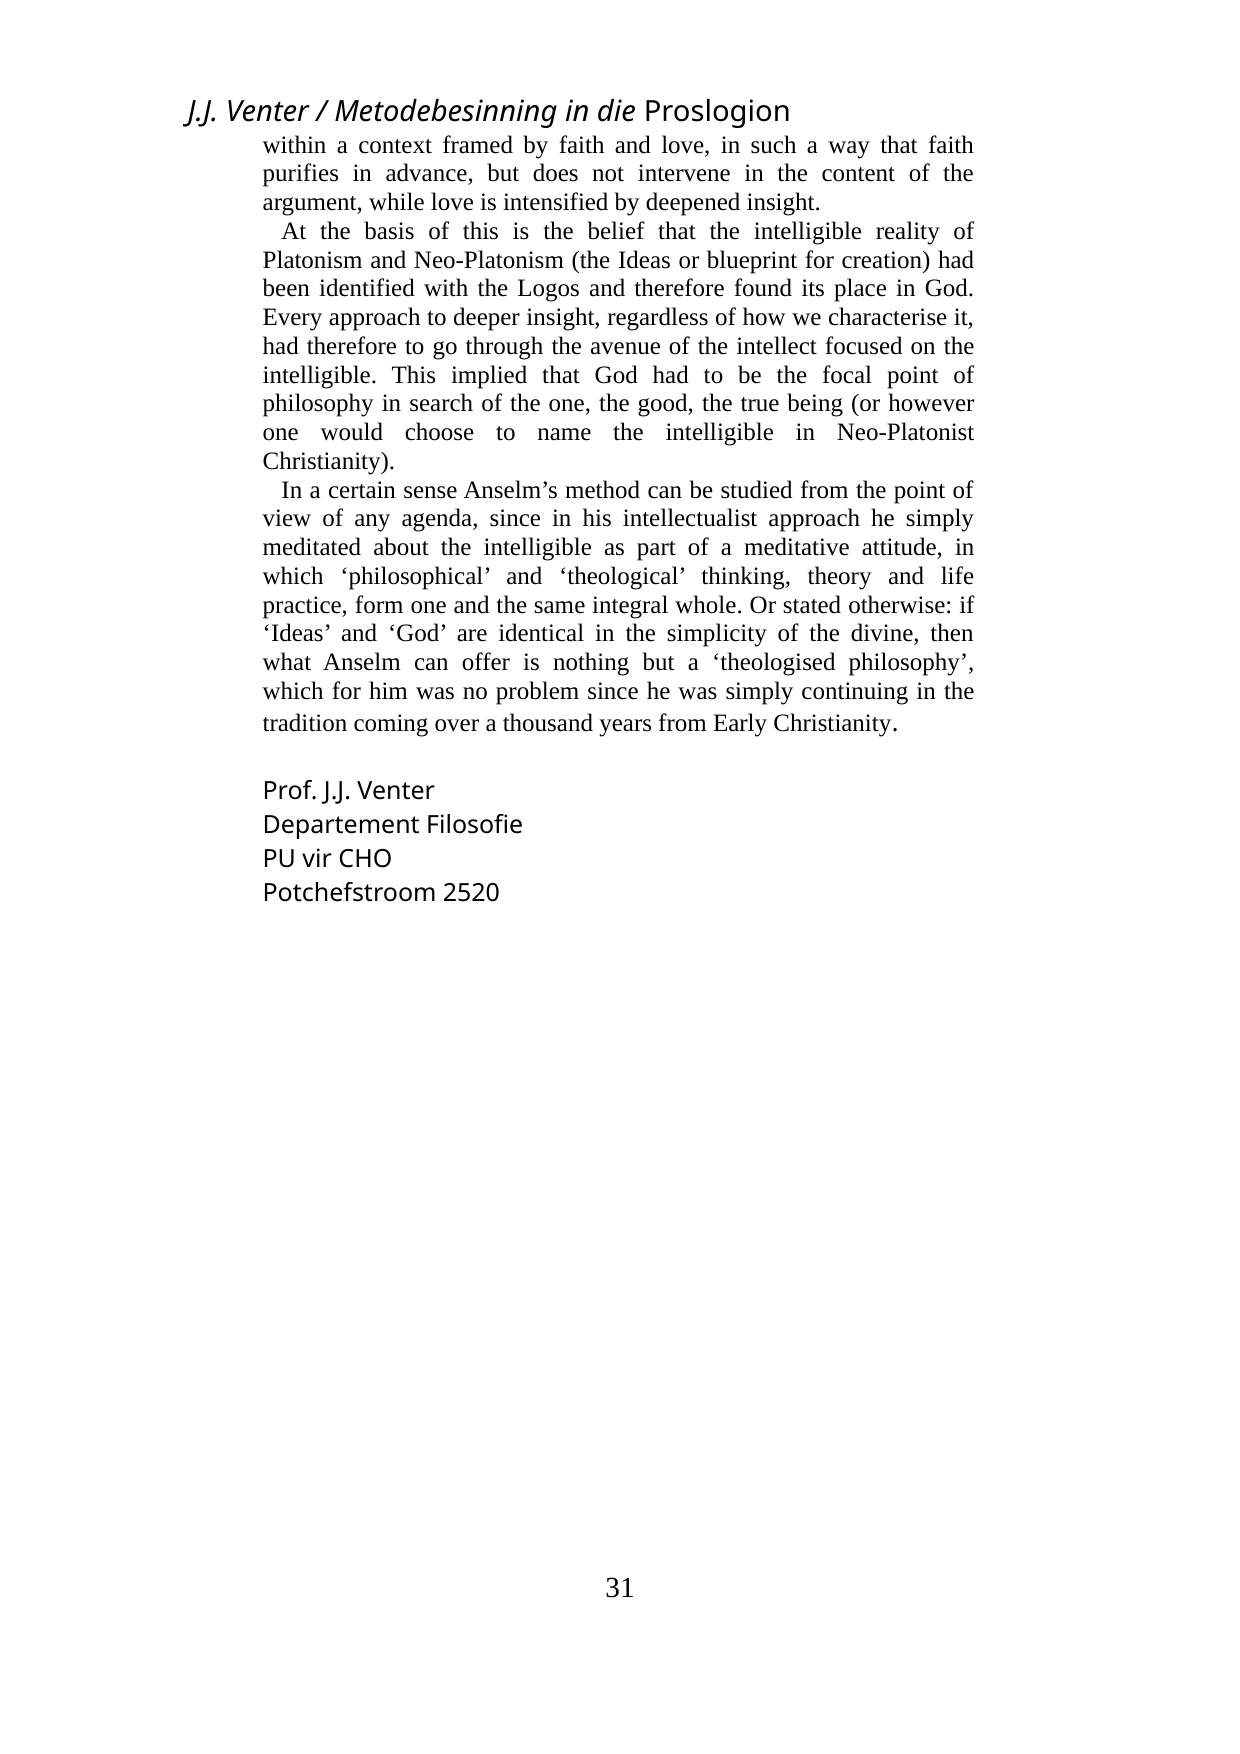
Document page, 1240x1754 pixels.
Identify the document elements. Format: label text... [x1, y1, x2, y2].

text Potchefstroom 2520 [187, 875, 1050, 909]
text In a certain sense Anselm’s method can be studied from the point of view of any agenda, since in his intellectualist approach he simply meditated about the intelligible as part of a meditative attitude, in which ‘philosophical’ and ‘theological’ thinking, theory and life practice, form one and the same integral whole. Or stated otherwise: if ‘Ideas’ and ‘God’ are identical in the simplicity of the divine, then what Anselm can offer is nothing but a ‘theologised philosophy’, which for him was no problem since he was simply continuing in the tradition coming over a thousand years from Early Christianity. [262, 475, 975, 739]
text At the basis of this is the belief that the intelligible reality of Platonism and Neo-Platonism (the Ideas or blueprint for creation) had been identified with the Logos and therefore found its place in God. Every approach to deeper insight, regardless of how we characterise it, had therefore to go through the avenue of the intellect focused on the intelligible. This implied that God had to be the focal point of philosophy in search of the one, the good, the true being (or however one would choose to name the intelligible in Neo-Platonist Christianity). [262, 216, 975, 475]
text Prof. J.J. Venter [262, 773, 975, 807]
text Departement Filosofie [187, 807, 1050, 841]
text PU vir CHO [187, 841, 1050, 875]
text within a context framed by faith and love, in such a way that faith purifies in advance, but does not intervene in the content of the argument, while love is intensified by deepened insight. [262, 130, 975, 216]
